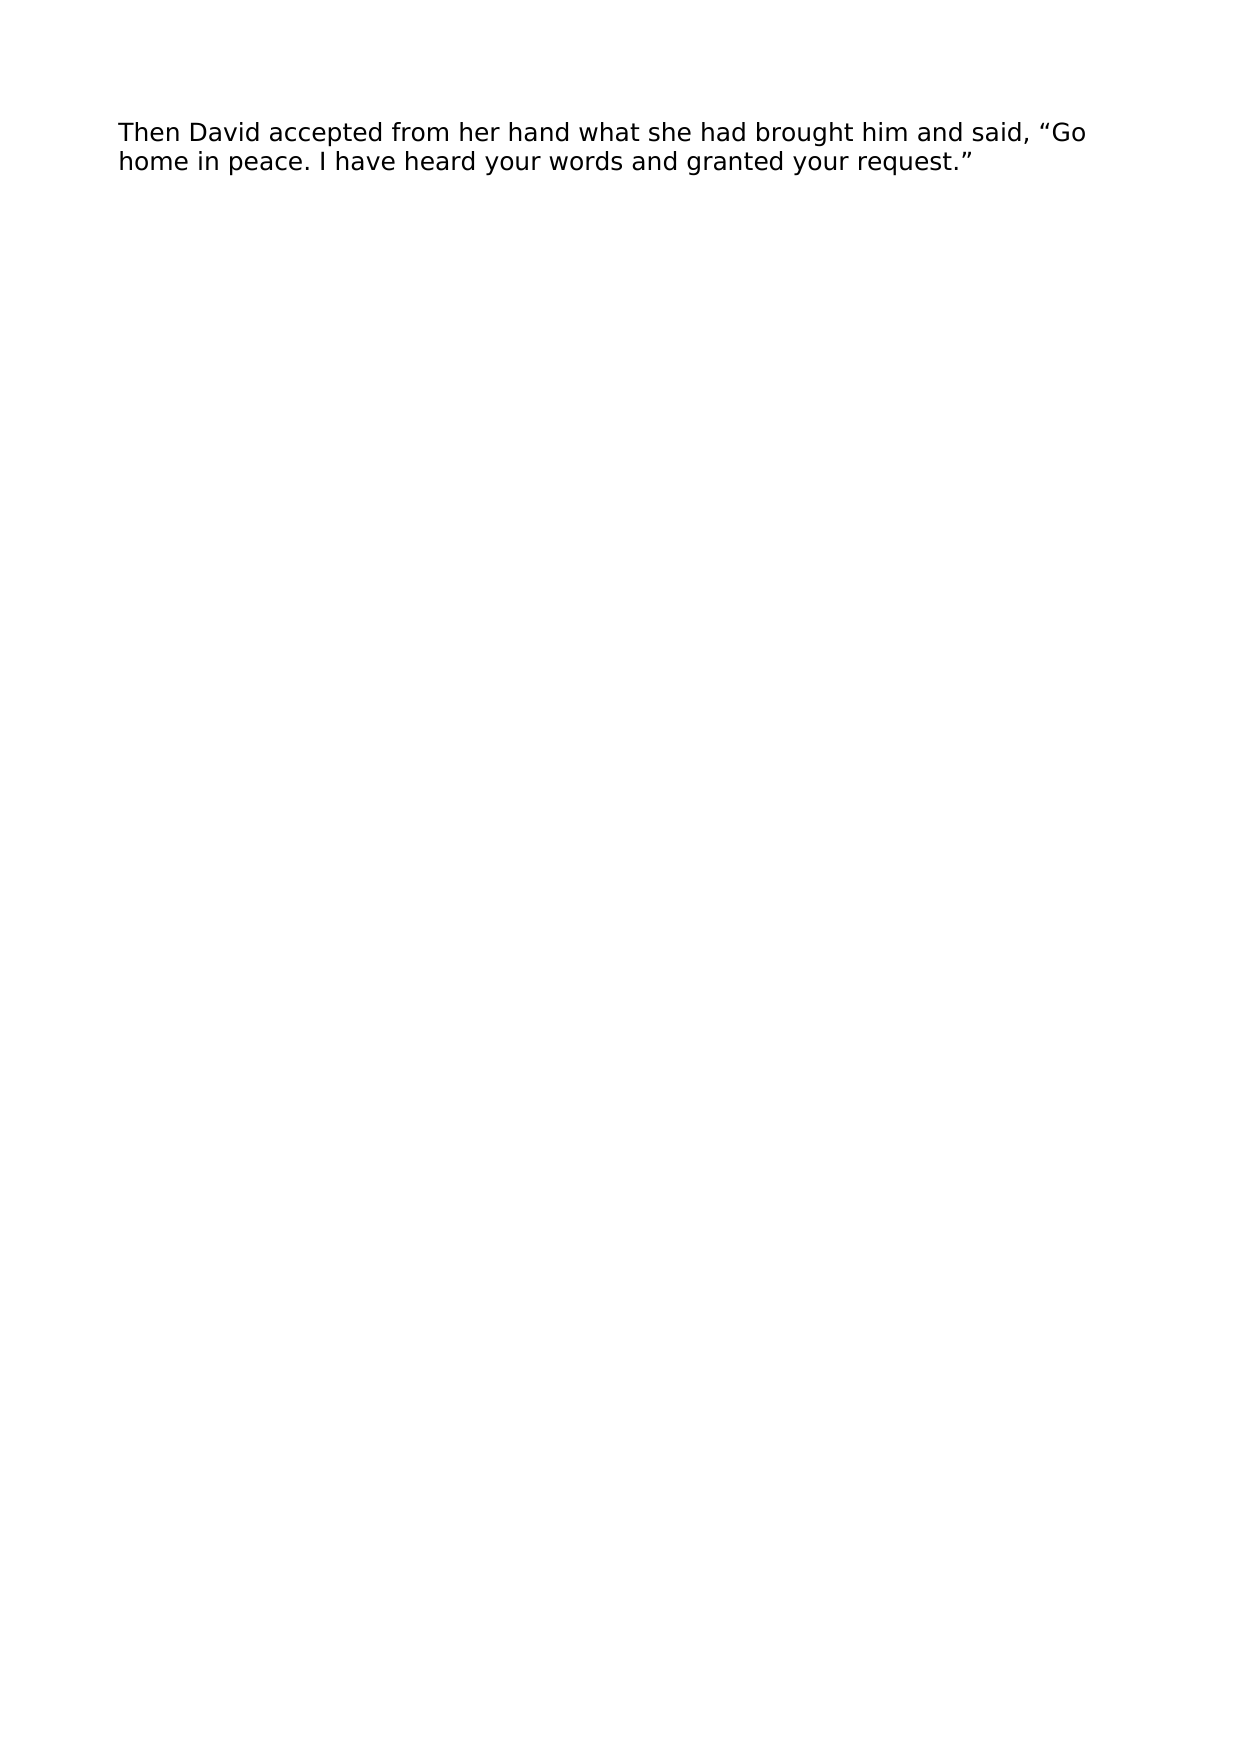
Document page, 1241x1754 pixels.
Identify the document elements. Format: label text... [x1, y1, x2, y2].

text Then David accepted from her hand what she had brought him and said, “Go home in peace. I have heard your words and granted your request.” [118, 118, 1122, 176]
